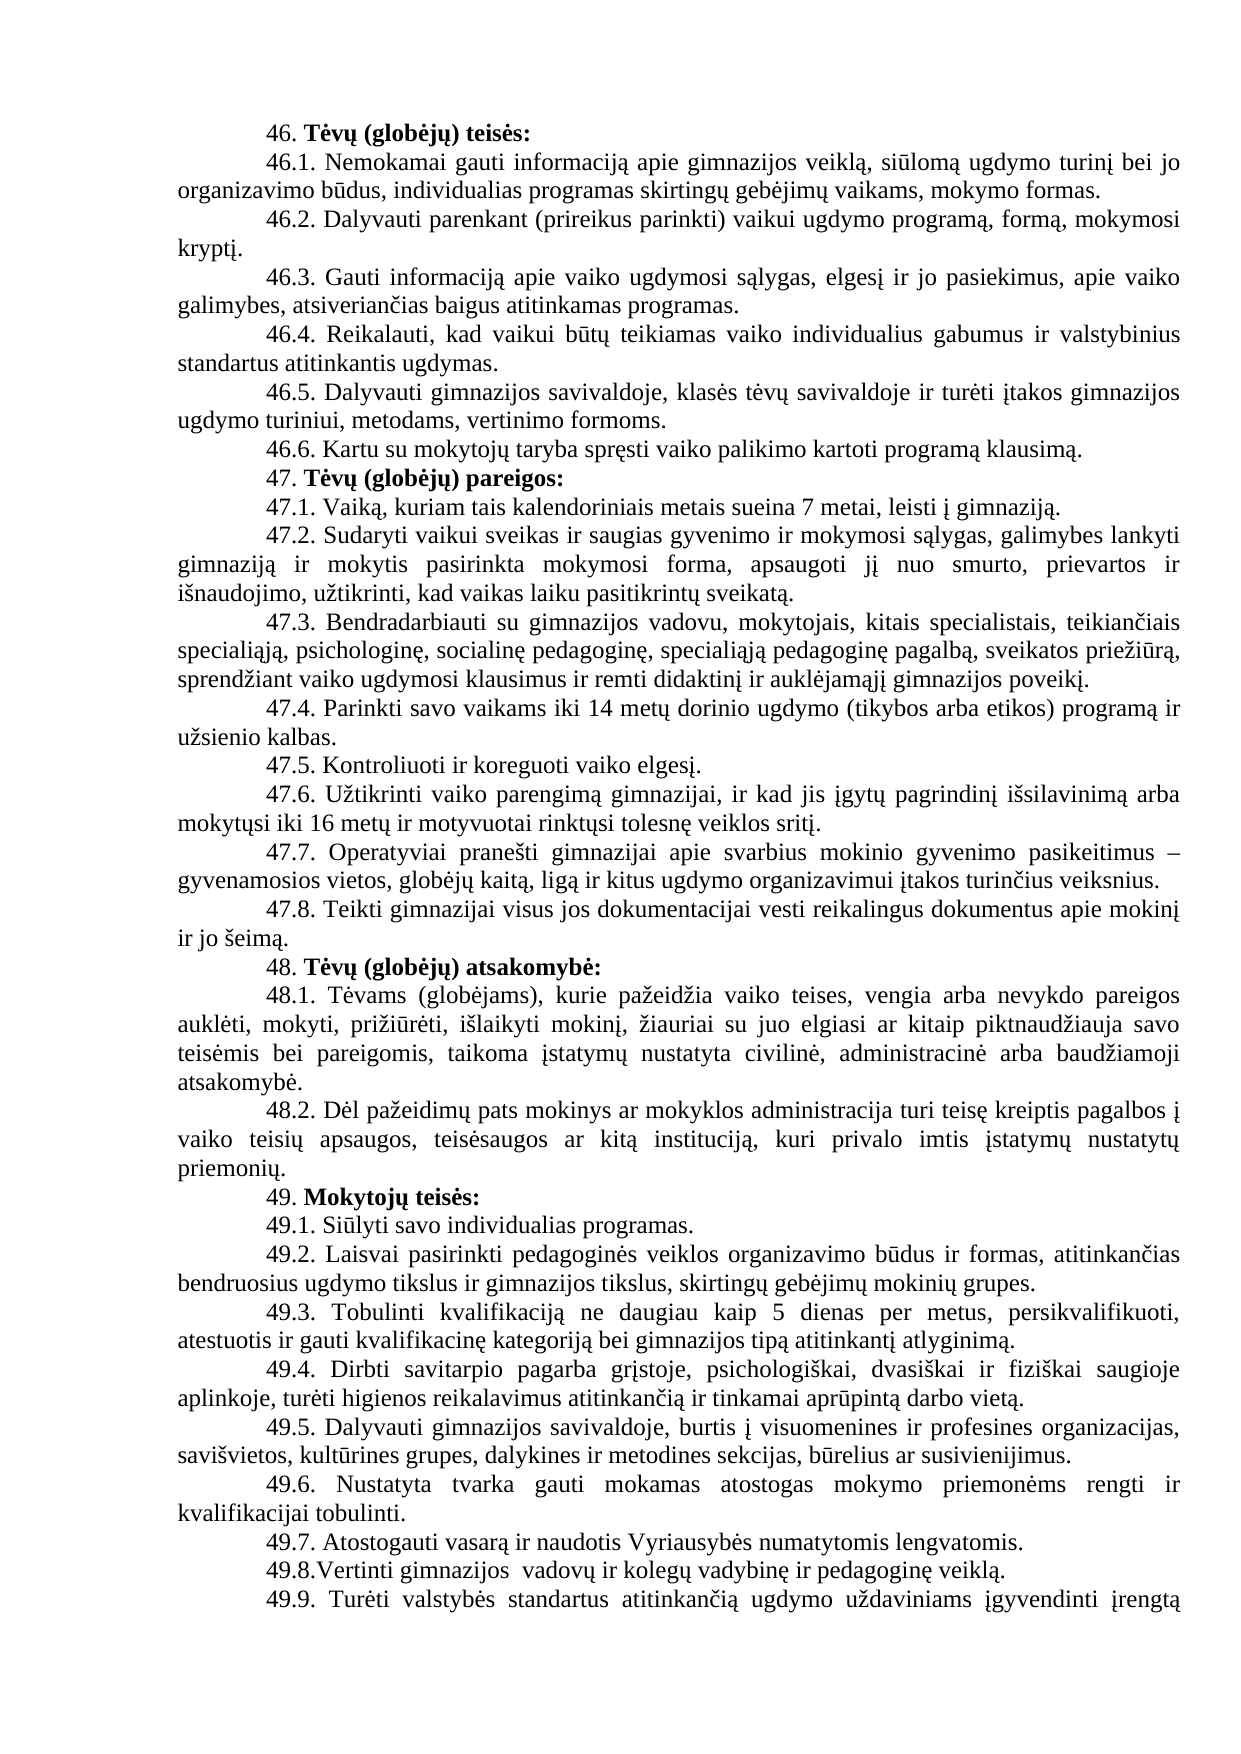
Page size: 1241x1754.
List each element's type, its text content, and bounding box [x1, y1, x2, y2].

text 46.6. Kartu su mokytojų taryba spręsti vaiko palikimo kartoti programą klausimą. [177, 434, 1181, 463]
text 47.8. Teikti gimnazijai visus jos dokumentacijai vesti reikalingus dokumentus apie mokinį ir jo šeimą. [177, 894, 1181, 952]
text 47.3. Bendradarbiauti su gimnazijos vadovu, mokytojais, kitais specialistais, teikiančiais specialiąją, psichologinę, socialinę pedagoginę, specialiąją pedagoginę pagalbą, sveikatos priežiūrą, sprendžiant vaiko ugdymosi klausimus ir remti didaktinį ir auklėjamąjį gimnazijos poveikį. [177, 607, 1181, 693]
text 49.2. Laisvai pasirinkti pedagoginės veiklos organizavimo būdus ir formas, atitinkančias bendruosius ugdymo tikslus ir gimnazijos tikslus, skirtingų gebėjimų mokinių grupes. [177, 1239, 1181, 1297]
text 49.9. Turėti valstybės standartus atitinkančią ugdymo uždaviniams įgyvendinti įrengtą [177, 1584, 1181, 1613]
text 47.4. Parinkti savo vaikams iki 14 metų dorinio ugdymo (tikybos arba etikos) programą ir užsienio kalbas. [177, 693, 1181, 751]
text 48.2. Dėl pažeidimų pats mokinys ar mokyklos administracija turi teisę kreiptis pagalbos į vaiko teisių apsaugos, teisėsaugos ar kitą instituciją, kuri privalo imtis įstatymų nustatytų priemonių. [177, 1096, 1181, 1182]
text 47. Tėvų (globėjų) pareigos: [177, 463, 1181, 492]
text 48.1. Tėvams (globėjams), kurie pažeidžia vaiko teises, vengia arba nevykdo pareigos auklėti, mokyti, prižiūrėti, išlaikyti mokinį, žiauriai su juo elgiasi ar kitaip piktnaudžiauja savo teisėmis bei pareigomis, taikoma įstatymų nustatyta civilinė, administracinė arba baudžiamoji atsakomybė. [177, 981, 1181, 1096]
text 46.5. Dalyvauti gimnazijos savivaldoje, klasės tėvų savivaldoje ir turėti įtakos gimnazijos ugdymo turiniui, metodams, vertinimo formoms. [177, 377, 1181, 434]
text 49.1. Siūlyti savo individualias programas. [177, 1211, 1181, 1239]
text 49.5. Dalyvauti gimnazijos savivaldoje, burtis į visuomenines ir profesines organizacijas, savišvietos, kultūrines grupes, dalykines ir metodines sekcijas, būrelius ar susivienijimus. [177, 1412, 1181, 1469]
text 47.2. Sudaryti vaikui sveikas ir saugias gyvenimo ir mokymosi sąlygas, galimybes lankyti gimnaziją ir mokytis pasirinkta mokymosi forma, apsaugoti jį nuo smurto, prievartos ir išnaudojimo, užtikrinti, kad vaikas laiku pasitikrintų sveikatą. [177, 521, 1181, 607]
text 47.6. Užtikrinti vaiko parengimą gimnazijai, ir kad jis įgytų pagrindinį išsilavinimą arba mokytųsi iki 16 metų ir motyvuotai rinktųsi tolesnę veiklos sritį. [177, 779, 1181, 837]
text 49.8.Vertinti gimnazijos vadovų ir kolegų vadybinę ir pedagoginę veiklą. [177, 1556, 1181, 1584]
text 47.5. Kontroliuoti ir koreguoti vaiko elgesį. [177, 751, 1181, 779]
text 47.1. Vaiką, kuriam tais kalendoriniais metais sueina 7 metai, leisti į gimnaziją. [177, 492, 1181, 521]
text 49.3. Tobulinti kvalifikaciją ne daugiau kaip 5 dienas per metus, persikvalifikuoti, atestuotis ir gauti kvalifikacinę kategoriją bei gimnazijos tipą atitinkantį atlyginimą. [177, 1297, 1181, 1354]
text 46.3. Gauti informaciją apie vaiko ugdymosi sąlygas, elgesį ir jo pasiekimus, apie vaiko galimybes, atsiveriančias baigus atitinkamas programas. [177, 262, 1181, 319]
text 49.6. Nustatyta tvarka gauti mokamas atostogas mokymo priemonėms rengti ir kvalifikacijai tobulinti. [177, 1469, 1181, 1527]
text 46.1. Nemokamai gauti informaciją apie gimnazijos veiklą, siūlomą ugdymo turinį bei jo organizavimo būdus, individualias programas skirtingų gebėjimų vaikams, mokymo formas. [177, 147, 1181, 204]
text 46.2. Dalyvauti parenkant (prireikus parinkti) vaikui ugdymo programą, formą, mokymosi kryptį. [177, 204, 1181, 262]
text 47.7. Operatyviai pranešti gimnazijai apie svarbius mokinio gyvenimo pasikeitimus – gyvenamosios vietos, globėjų kaitą, ligą ir kitus ugdymo organizavimui įtakos turinčius veiksnius. [177, 837, 1181, 894]
text 49.7. Atostogauti vasarą ir naudotis Vyriausybės numatytomis lengvatomis. [177, 1527, 1181, 1556]
text 49.4. Dirbti savitarpio pagarba grįstoje, psichologiškai, dvasiškai ir fiziškai saugioje aplinkoje, turėti higienos reikalavimus atitinkančią ir tinkamai aprūpintą darbo vietą. [177, 1354, 1181, 1412]
text 46.4. Reikalauti, kad vaikui būtų teikiamas vaiko individualius gabumus ir valstybinius standartus atitinkantis ugdymas. [177, 319, 1181, 377]
text 49. Mokytojų teisės: [177, 1182, 1181, 1211]
text 48. Tėvų (globėjų) atsakomybė: [177, 952, 1181, 981]
text 46. Tėvų (globėjų) teisės: [177, 118, 1181, 147]
